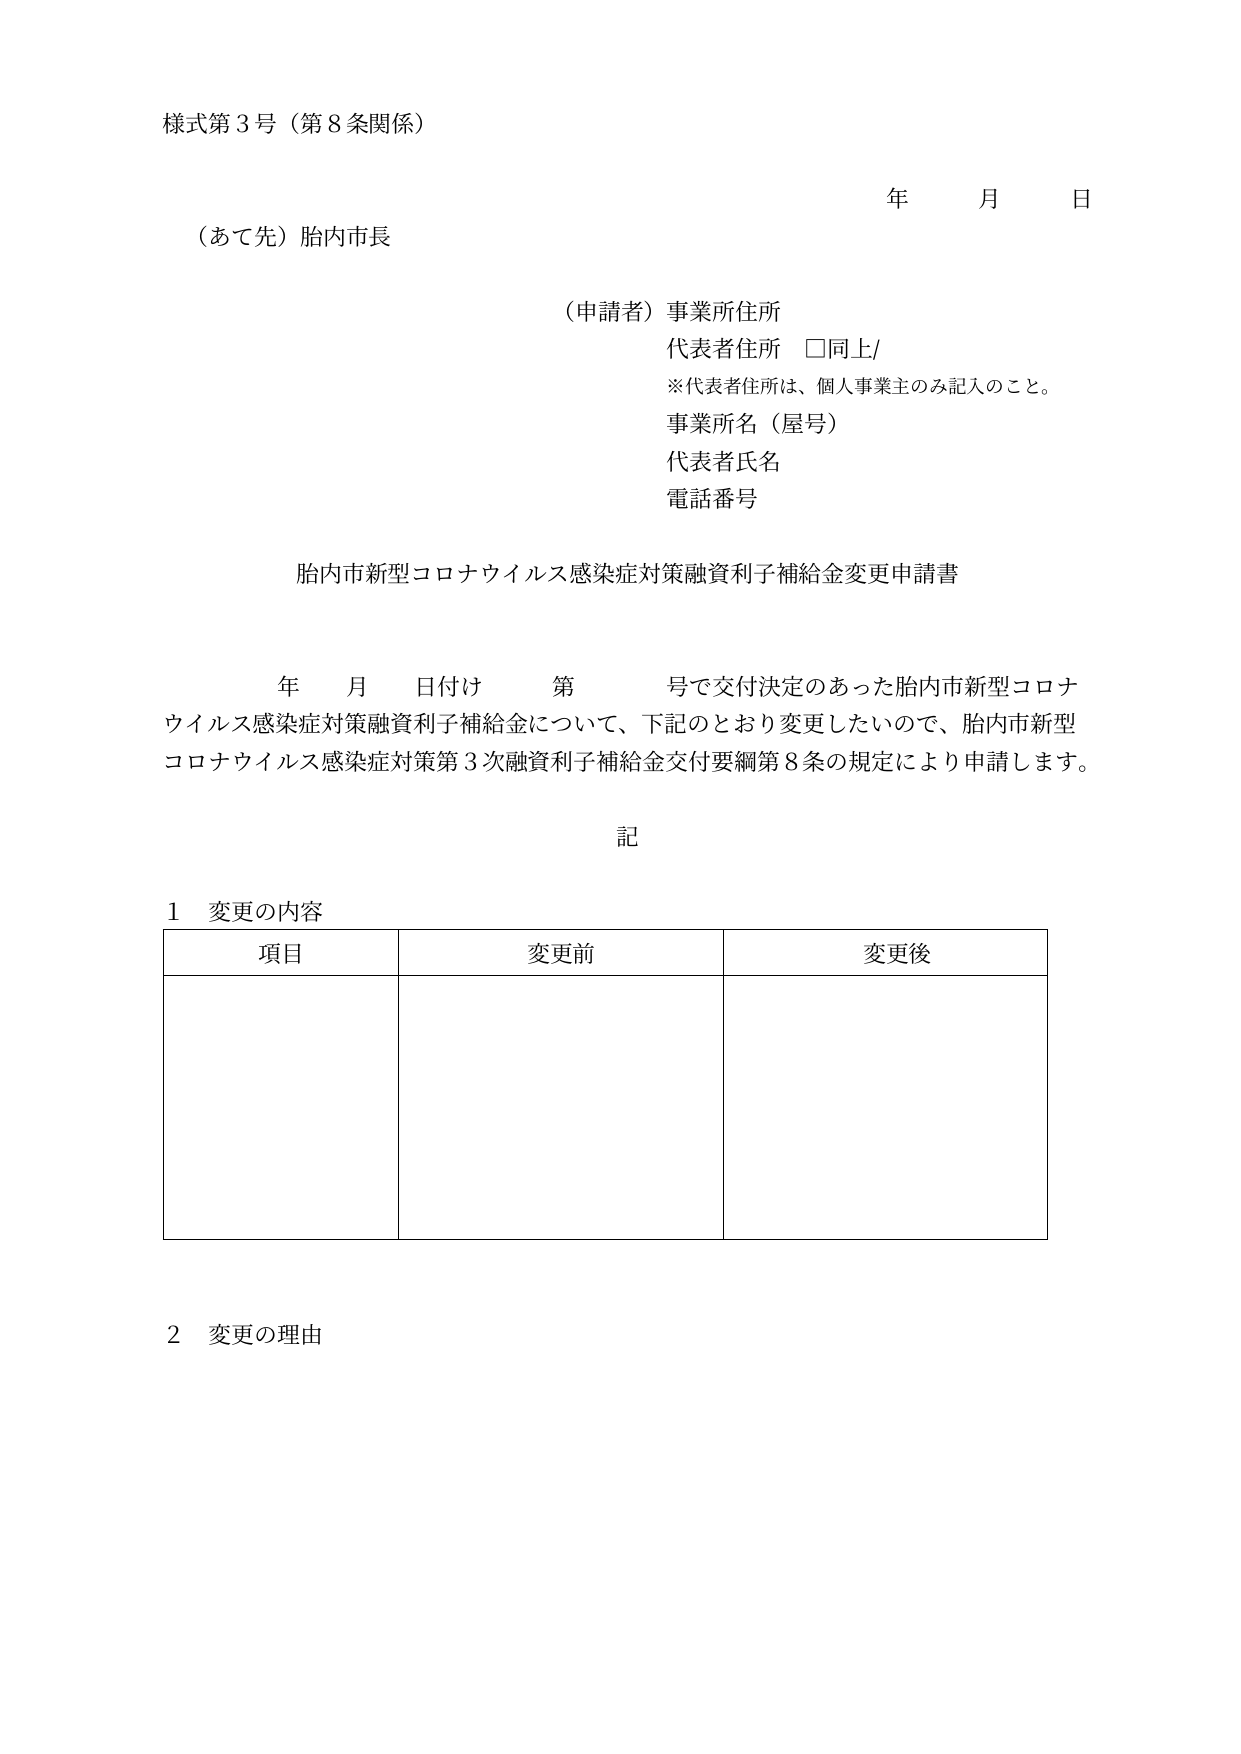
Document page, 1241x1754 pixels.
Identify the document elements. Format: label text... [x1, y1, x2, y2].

text 年 月 日 [162, 179, 1093, 217]
table_cell [399, 976, 723, 1239]
text （申請者）事業所住所 [162, 292, 1093, 329]
text （あて先）胎内市長 [162, 217, 1093, 254]
text ※代表者住所は、個人事業主のみ記入のこと。 [162, 367, 1093, 404]
table_header 項目 [164, 930, 398, 974]
subtitle 記 [162, 817, 1093, 854]
text 事業所名（屋号） [162, 404, 1093, 442]
text 電話番号 [162, 479, 1001, 517]
table_header 変更前 [399, 930, 723, 974]
text 胎内市新型コロナウイルス感染症対策融資利子補給金変更申請書 [162, 554, 1093, 592]
text 代表者住所 □同上/ [162, 329, 1093, 367]
text １ 変更の内容 [162, 892, 1093, 929]
table_cell [164, 976, 398, 1239]
table_header 変更後 [724, 930, 1047, 974]
table_cell [724, 976, 1047, 1239]
text 代表者氏名 [162, 442, 1093, 479]
text 年 月 日付け 第 号で交付決定のあった胎内市新型コロナウイルス感染症対策融資利子補給金について、下記のとおり変更したいので、胎内市新型コロナウイルス感染症対策第３次融資利子補給金交付要綱第８条の規定により申請します。 [162, 667, 1093, 779]
text 様式第３号（第８条関係） [162, 104, 1093, 142]
text ２ 変更の理由 [162, 1315, 1093, 1352]
